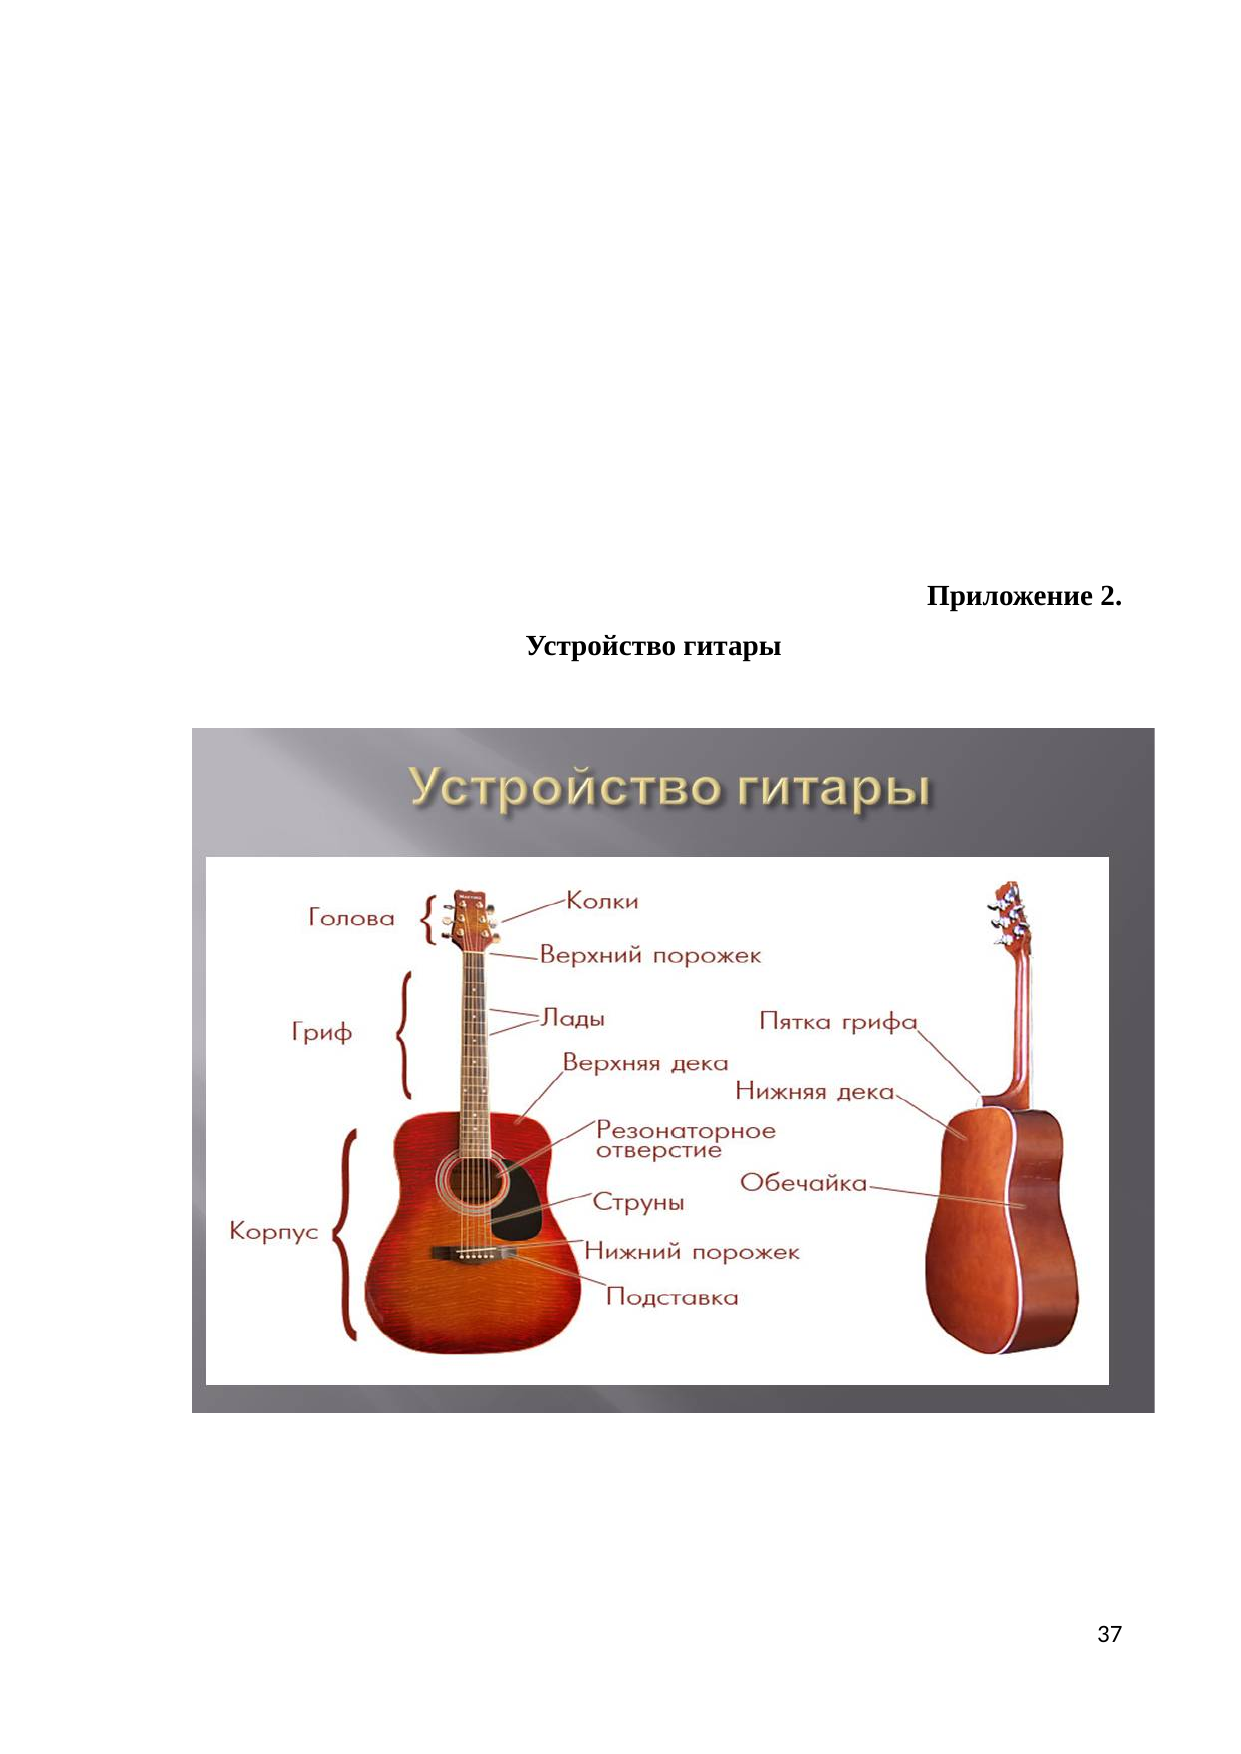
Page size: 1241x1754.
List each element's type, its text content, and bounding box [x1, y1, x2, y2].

text Приложение 2. [118, 578, 1122, 612]
text Устройство гитары [118, 628, 1122, 662]
